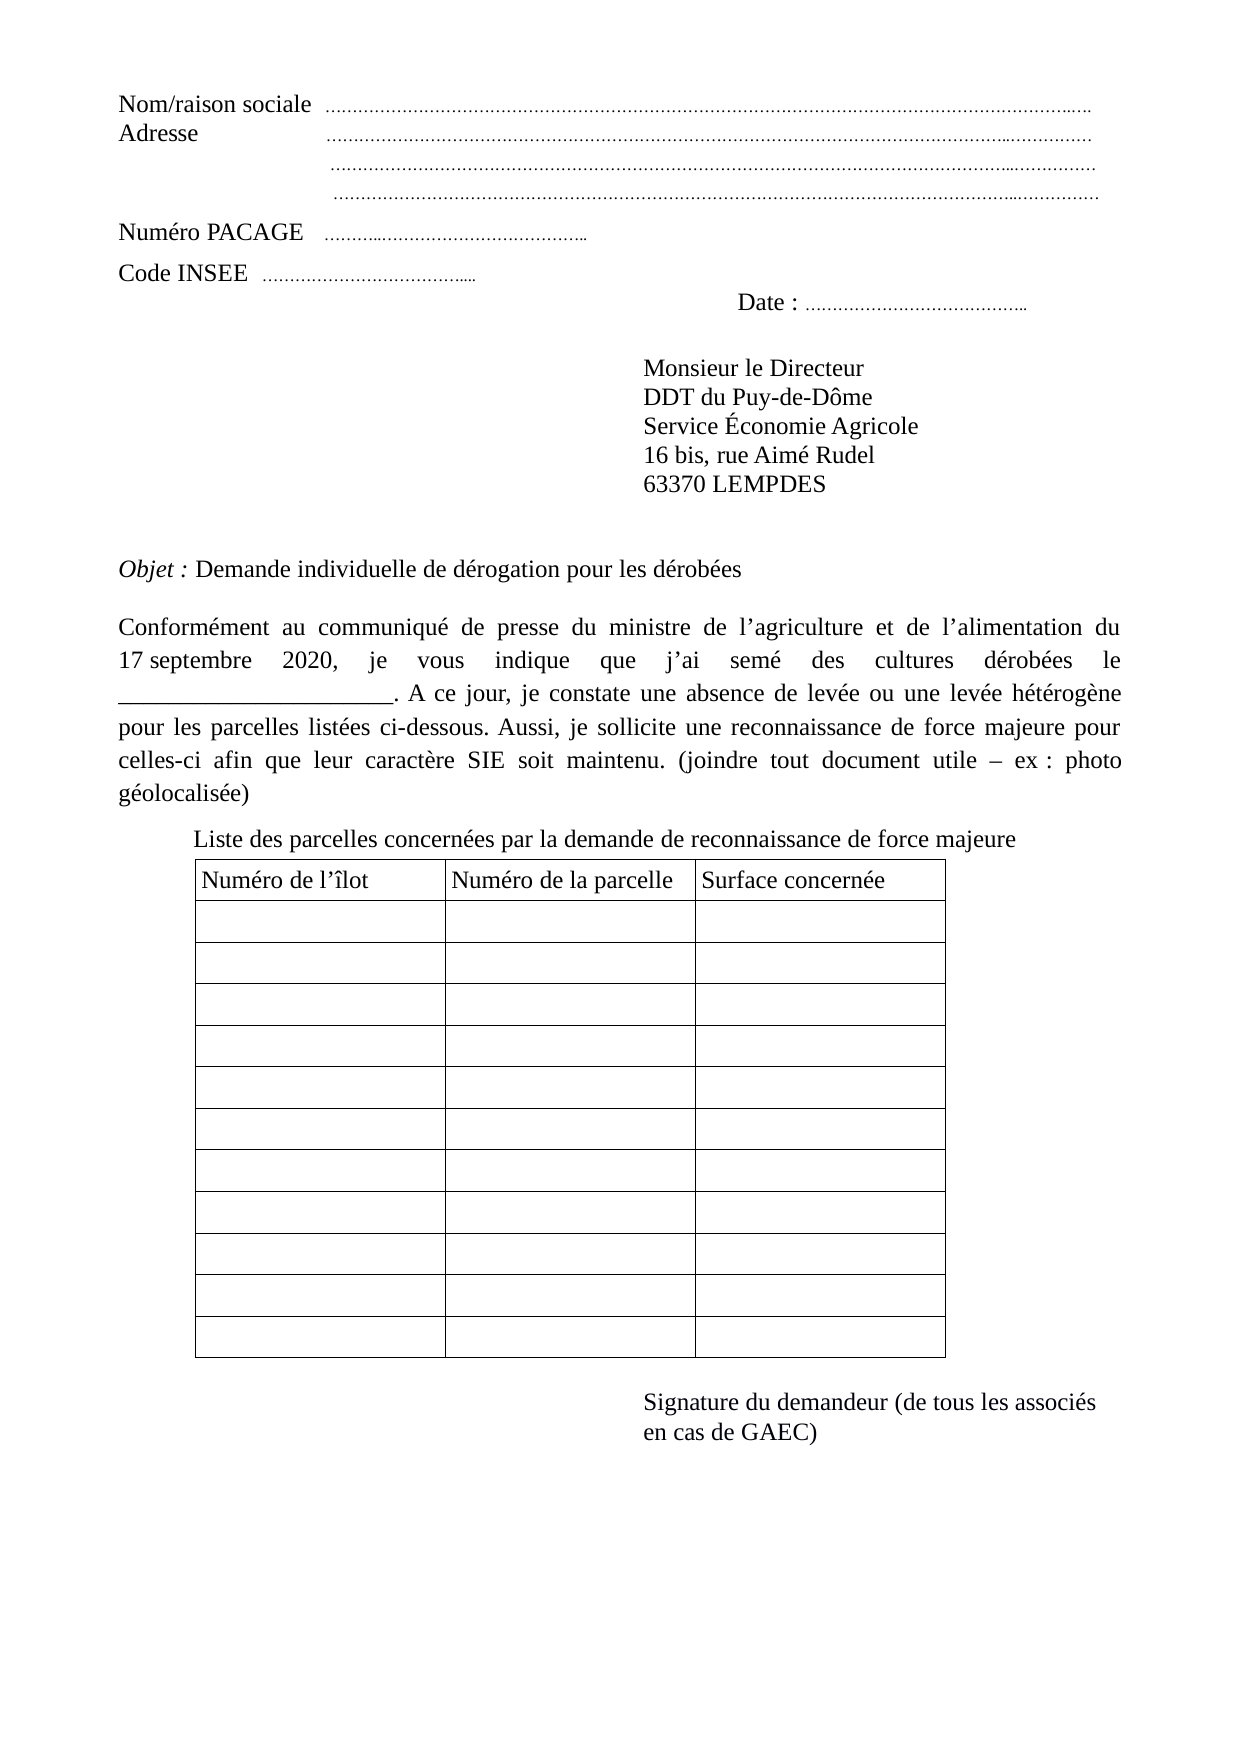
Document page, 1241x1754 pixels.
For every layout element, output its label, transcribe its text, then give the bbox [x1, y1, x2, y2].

table_cell [696, 1067, 945, 1108]
text Objet : Demande individuelle de dérogation pour les dérobées [118, 553, 1122, 583]
table_cell [446, 1109, 695, 1149]
table_cell [446, 1234, 695, 1274]
table_cell [696, 1275, 945, 1316]
table_cell [446, 1150, 695, 1191]
table_cell [446, 1275, 695, 1316]
table_cell [196, 1109, 445, 1149]
table_cell [696, 943, 945, 983]
table_header Numéro de l’îlot [196, 860, 445, 900]
text Date : ………………………………….. [118, 286, 1122, 316]
table_cell [196, 1192, 445, 1232]
table_cell [696, 984, 945, 1025]
table_header Surface concernée [696, 860, 945, 900]
table_cell [196, 1067, 445, 1108]
text ……………………………………………………………………………………………………………..…………… [118, 176, 1122, 205]
table_cell [446, 1317, 695, 1357]
table_cell [196, 1026, 445, 1066]
text Code INSEE ……………………………….... [118, 257, 1122, 286]
table_cell [196, 1317, 445, 1357]
table_cell [446, 1192, 695, 1232]
table_cell [196, 1150, 445, 1191]
text Signature du demandeur (de tous les associés en cas de GAEC) [643, 1387, 1122, 1445]
text Monsieur le Directeur [118, 353, 1122, 382]
table_cell [696, 1234, 945, 1274]
table_cell [696, 1109, 945, 1149]
table_cell [196, 1275, 445, 1316]
text Numéro PACAGE ………..……………………………….. [118, 217, 1122, 246]
table_cell [696, 1192, 945, 1232]
table_cell [446, 1067, 695, 1108]
text Nom/raison sociale ……………………………………………………………………………………………………………………….…. [118, 88, 1122, 118]
text Adresse ……………………………………………………………………………………………………………..…………… [118, 118, 1122, 147]
table_header Numéro de la parcelle [446, 860, 695, 900]
text Service Économie Agricole [118, 411, 1122, 440]
table_cell [446, 984, 695, 1025]
table_cell [696, 901, 945, 942]
table_cell [446, 943, 695, 983]
table_cell [196, 984, 445, 1025]
text ……………………………………………………………………………………………………………..…………… [118, 147, 1122, 176]
table_cell [196, 901, 445, 942]
text 63370 LEMPDES [118, 469, 1122, 498]
table_cell [446, 901, 695, 942]
table_cell [196, 943, 445, 983]
table_cell [696, 1026, 945, 1066]
text Conformément au communiqué de presse du ministre de l’agriculture et de l’alimentation du 17 septembre 2020, je vous indique que j’ai semé des cultures dérobées le ______________________. A ce jour, je constate une absence de levée ou une levée hétérogène pour les parcelles listées ci-dessous. Aussi, je sollicite une reconnaissance de force majeure pour celles-ci afin que leur caractère SIE soit maintenu. (joindre tout document utile – ex : photo géolocalisée) [118, 612, 1122, 807]
text DDT du Puy-de-Dôme [118, 382, 1122, 411]
table_cell [196, 1234, 445, 1274]
text Liste des parcelles concernées par la demande de reconnaissance de force majeure [118, 823, 1122, 852]
table_cell [446, 1026, 695, 1066]
table_cell [696, 1317, 945, 1357]
text 16 bis, rue Aimé Rudel [118, 440, 1122, 469]
table_cell [696, 1150, 945, 1191]
